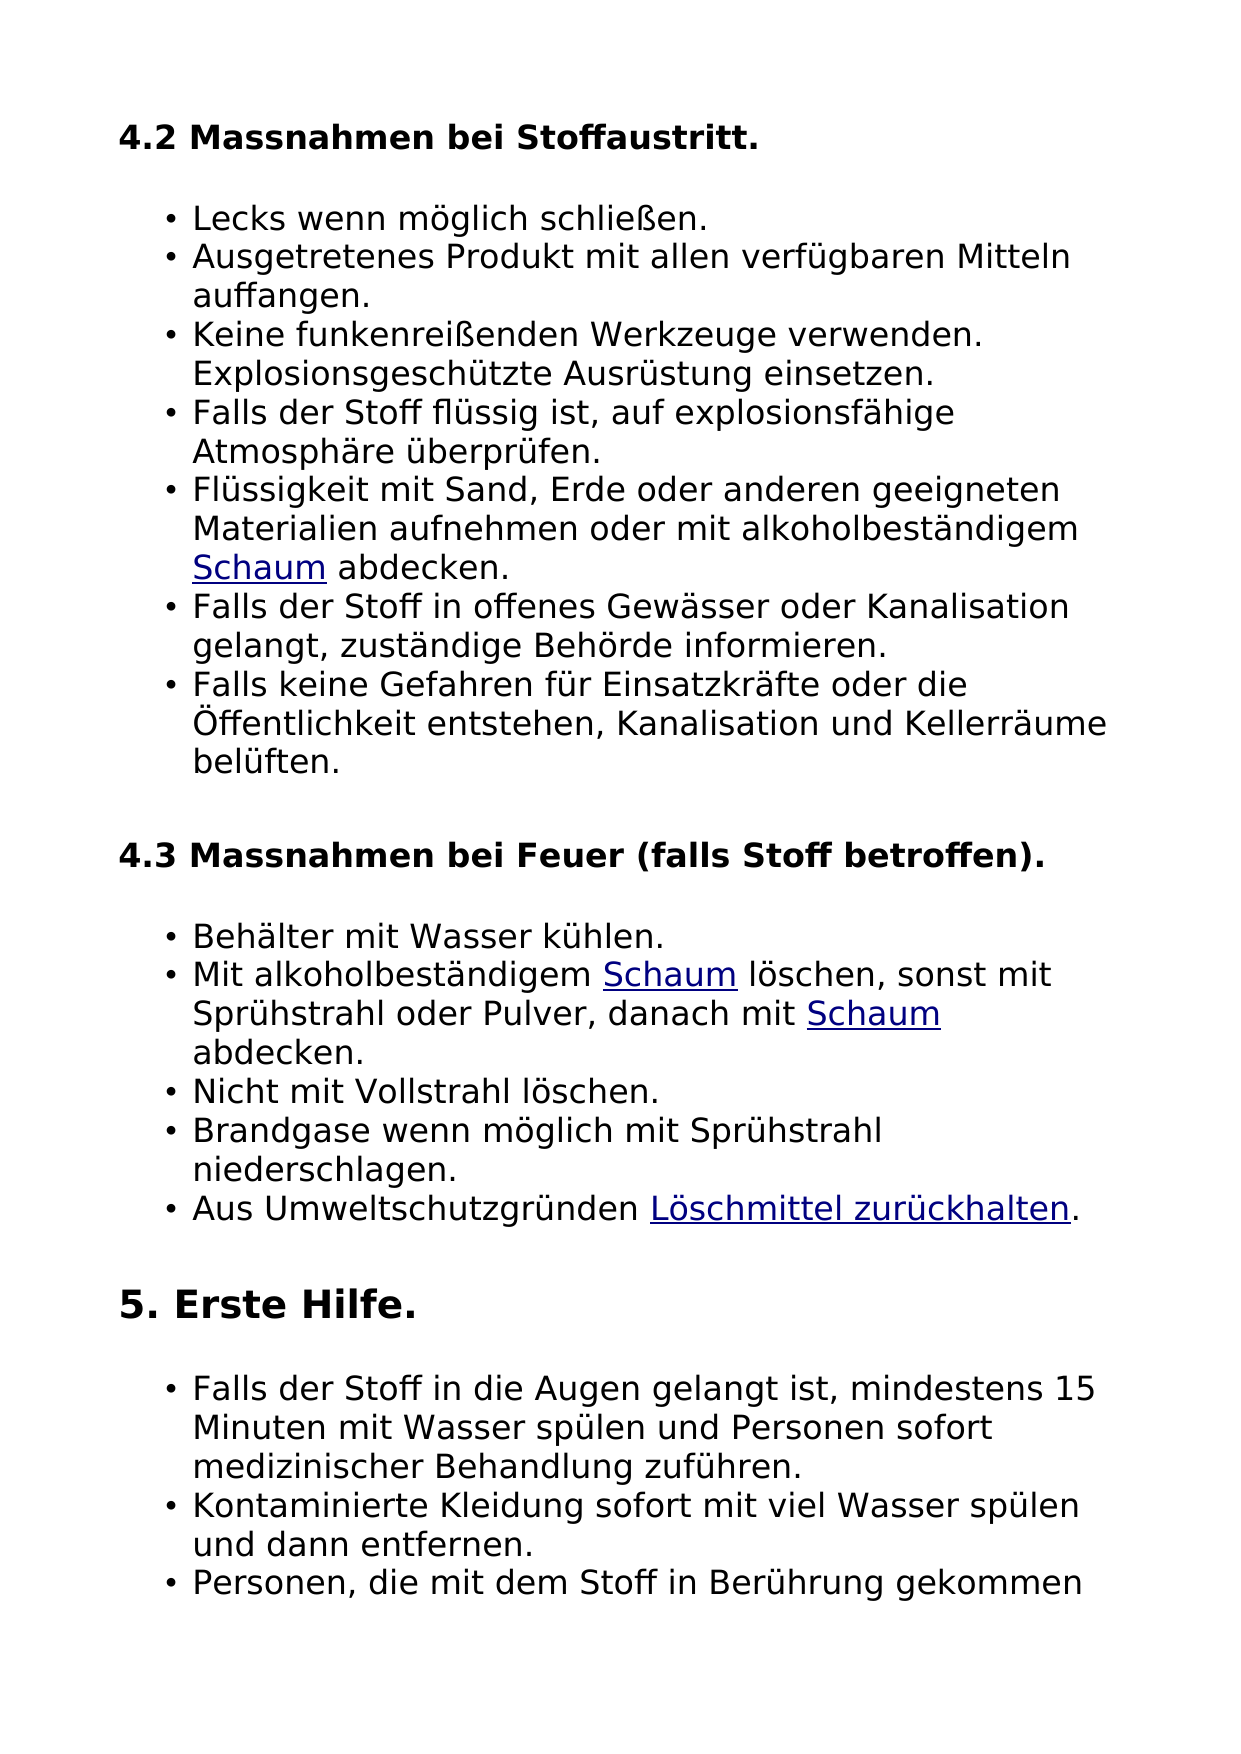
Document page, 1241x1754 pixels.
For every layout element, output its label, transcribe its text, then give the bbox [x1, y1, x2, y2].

list Aus Umweltschutzgründen Löschmittel zurückhalten. [177, 1189, 1122, 1228]
subtitle 4.3 Massnahmen bei Feuer (falls Stoff betroffen). [118, 836, 1122, 875]
list Personen, die mit dem Stoff in Berührung gekommen [177, 1564, 1122, 1603]
list Falls der Stoff in offenes Gewässer oder Kanalisation gelangt, zuständige Behörde informieren. [177, 587, 1122, 665]
list Kontaminierte Kleidung sofort mit viel Wasser spülen und dann entfernen. [177, 1486, 1122, 1564]
list Mit alkoholbeständigem Schaum löschen, sonst mit Sprühstrahl oder Pulver, danach mit Schaum abdecken. [177, 956, 1122, 1072]
list Behälter mit Wasser kühlen. [177, 917, 1122, 956]
list Falls der Stoff in die Augen gelangt ist, mindestens 15 Minuten mit Wasser spülen und Personen sofort medizinischer Behandlung zuführen. [177, 1369, 1122, 1486]
list Ausgetretenes Produkt mit allen verfügbaren Mitteln auffangen. [177, 238, 1122, 316]
list Nicht mit Vollstrahl löschen. [177, 1072, 1122, 1111]
list Lecks wenn möglich schließen. [177, 199, 1122, 238]
subtitle 5. Erste Hilfe. [118, 1282, 1122, 1328]
list Falls keine Gefahren für Einsatzkräfte oder die Öffentlichkeit entstehen, Kanalisation und Kellerräume belüften. [177, 665, 1122, 782]
list Falls der Stoff flüssig ist, auf explosionsfähige Atmosphäre überprüfen. [177, 393, 1122, 471]
list Keine funkenreißenden Werkzeuge verwenden. Explosionsgeschützte Ausrüstung einsetzen. [177, 316, 1122, 393]
list Flüssigkeit mit Sand, Erde oder anderen geeigneten Materialien aufnehmen oder mit alkoholbeständigem Schaum abdecken. [177, 471, 1122, 587]
subtitle 4.2 Massnahmen bei Stoffaustritt. [118, 118, 1122, 157]
list Brandgase wenn möglich mit Sprühstrahl niederschlagen. [177, 1111, 1122, 1189]
